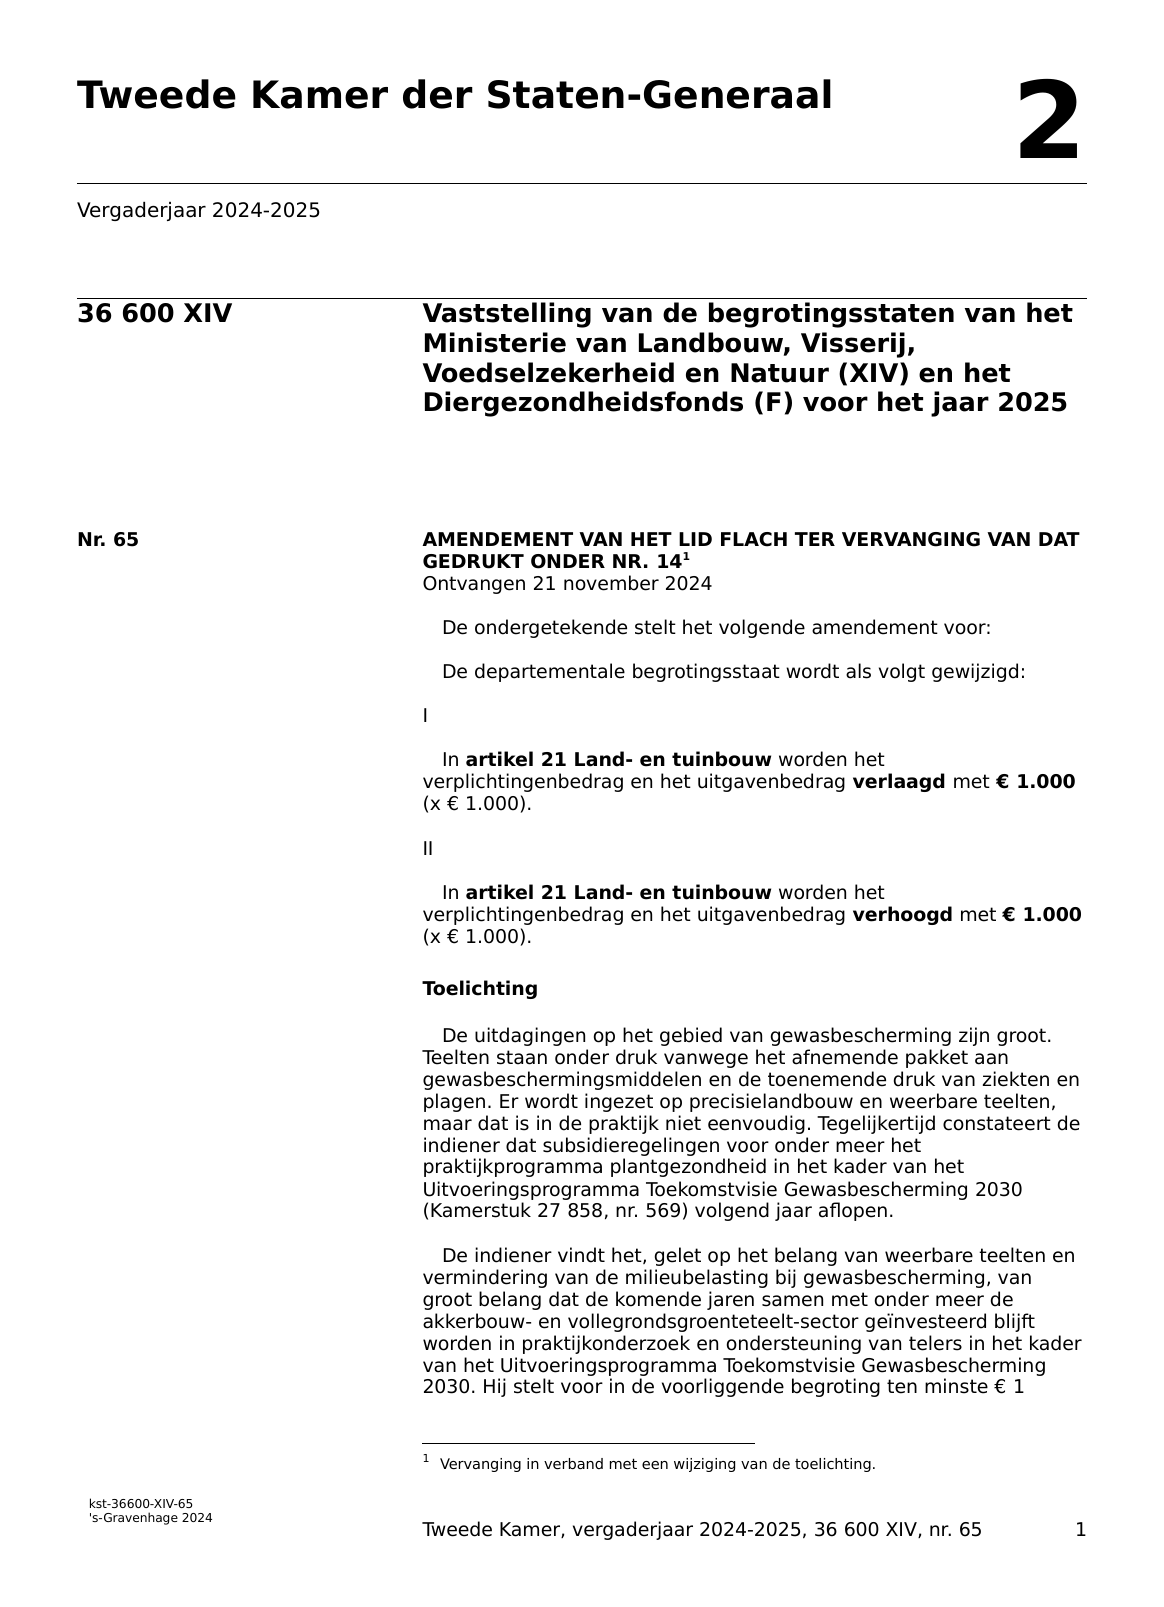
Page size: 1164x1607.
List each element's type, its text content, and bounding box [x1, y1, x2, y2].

subtitle Toelichting [422, 978, 1087, 999]
table_header 2 [886, 59, 1087, 183]
text In artikel 21 Land- en tuinbouw worden het verplichtingenbedrag en het uitgavenbedrag verhoogd met € 1.000 (x € 1.000). [422, 882, 1087, 948]
text Ontvangen 21 november 2024 [422, 573, 1087, 595]
subtitle 36 600 XIV Vaststelling van de begrotingsstaten van het Ministerie van Landbouw, Visserij, Voedselzekerheid en Natuur (XIV) en het Diergezondheidsfonds (F) voor het jaar 2025 [77, 299, 1087, 418]
text De indiener vindt het, gelet op het belang van weerbare teelten en vermindering van de milieubelasting bij gewasbescherming, van groot belang dat de komende jaren samen met onder meer de akkerbouw- en vollegrondsgroenteteelt-sector geïnvesteerd blijft worden in praktijkonderzoek en ondersteuning van telers in het kader van het Uitvoeringsprogramma Toekomstvisie Gewasbescherming 2030. Hij stelt voor in de voorliggende begroting ten minste € 1 [422, 1244, 1087, 1398]
text De departementale begrotingsstaat wordt als volgt gewijzigd: [422, 661, 1087, 683]
text In artikel 21 Land- en tuinbouw worden het verplichtingenbedrag en het uitgavenbedrag verlaagd met € 1.000 (x € 1.000). [422, 749, 1087, 815]
text 's-Gravenhage 2024 [88, 1511, 323, 1525]
table_cell Vergaderjaar 2024-2025 [77, 184, 1087, 298]
text I [422, 705, 1087, 727]
text II [422, 837, 1087, 859]
text De ondergetekende stelt het volgende amendement voor: [422, 617, 1087, 639]
table_header Tweede Kamer der Staten-Generaal [77, 59, 886, 183]
subtitle Nr. 65 AMENDEMENT VAN HET LID FLACH TER VERVANGING VAN DAT GEDRUKT ONDER NR. 14 [77, 529, 1087, 573]
text kst-36600-XIV-65 [88, 1497, 323, 1511]
text Vervanging in verband met een wijziging van de toelichting. [422, 1452, 1087, 1474]
text De uitdagingen op het gebied van gewasbescherming zijn groot. Teelten staan onder druk vanwege het afnemende pakket aan gewasbeschermingsmiddelen en de toenemende druk van ziekten en plagen. Er wordt ingezet op precisielandbouw en weerbare teelten, maar dat is in de praktijk niet eenvoudig. Tegelijkertijd constateert de indiener dat subsidieregelingen voor onder meer het praktijkprogramma plantgezondheid in het kader van het Uitvoeringsprogramma Toekomstvisie Gewasbescherming 2030 (Kamerstuk 27 858, nr. 569) volgend jaar aflopen. [422, 1024, 1087, 1222]
